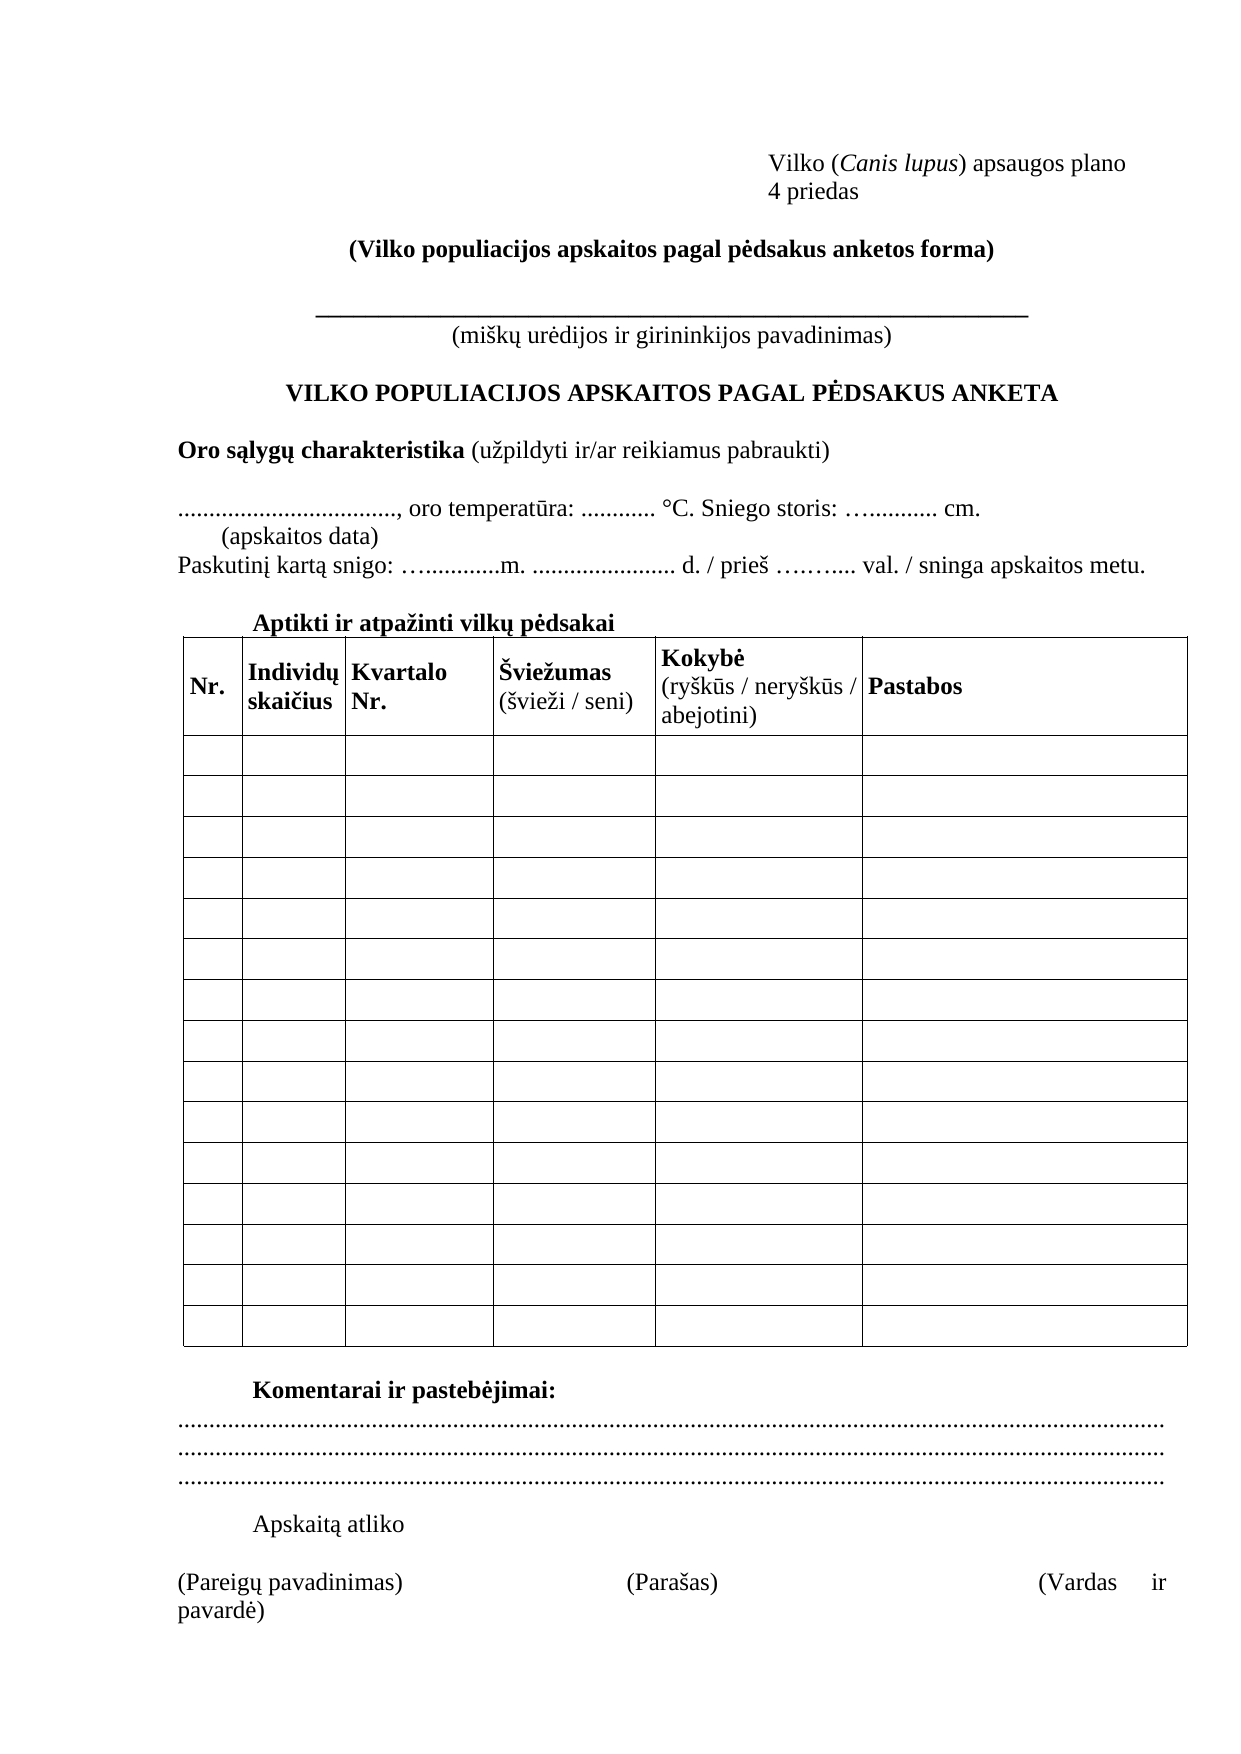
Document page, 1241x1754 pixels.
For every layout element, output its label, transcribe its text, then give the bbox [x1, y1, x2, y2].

text (miškų urėdijos ir girininkijos pavadinimas) [177, 320, 1166, 349]
table_cell [863, 899, 1187, 938]
table_cell [346, 899, 493, 938]
text .............................................................................................................................................................. [177, 1461, 1166, 1490]
table_cell [346, 1184, 493, 1223]
text _________________________________________________________ [177, 291, 1166, 320]
text .............................................................................................................................................................. [177, 1432, 1166, 1461]
table_header Pastabos [863, 638, 1187, 735]
table_cell [184, 980, 242, 1020]
text Aptikti ir atpažinti vilkų pėdsakai [177, 608, 1166, 636]
table_cell [184, 939, 242, 979]
table_cell [863, 1102, 1187, 1142]
table_cell [656, 1102, 862, 1142]
table_cell [243, 776, 345, 816]
table_cell [184, 1225, 242, 1264]
table_cell [184, 1184, 242, 1223]
table_cell [656, 1143, 862, 1183]
table_cell [656, 1062, 862, 1101]
table_cell [863, 1306, 1187, 1346]
table_cell [863, 1184, 1187, 1223]
table_cell [494, 1265, 655, 1305]
text Oro sąlygų charakteristika (užpildyti ir/ar reikiamus pabraukti) [177, 435, 1166, 464]
table_cell [494, 939, 655, 979]
table_cell [656, 1184, 862, 1223]
table_cell [346, 776, 493, 816]
text (apskaitos data) [177, 521, 1166, 550]
table_cell [243, 939, 345, 979]
table_header Nr. [184, 638, 242, 735]
table_cell [243, 1062, 345, 1101]
table_cell [863, 776, 1187, 816]
table_cell [656, 736, 862, 775]
table_cell [346, 1265, 493, 1305]
table_cell [494, 1062, 655, 1101]
table_cell [863, 1265, 1187, 1305]
table_cell [494, 1225, 655, 1264]
table_cell [184, 1021, 242, 1061]
table_cell [656, 817, 862, 857]
table_cell [243, 1225, 345, 1264]
table_cell [494, 1102, 655, 1142]
table_cell [494, 1184, 655, 1223]
table_cell [494, 858, 655, 898]
table_cell [494, 899, 655, 938]
table_cell [656, 899, 862, 938]
table_cell [863, 980, 1187, 1020]
table_cell [346, 980, 493, 1020]
table_header Kokybė (ryškūs / neryškūs / abejotini) [656, 638, 862, 735]
table_cell [494, 1021, 655, 1061]
table_cell [494, 980, 655, 1020]
table_cell [184, 736, 242, 775]
table_cell [656, 858, 862, 898]
text Vilko (Canis lupus) apsaugos plano [177, 148, 1166, 176]
table_cell [243, 1184, 345, 1223]
text 4 priedas [177, 176, 1166, 205]
table_cell [243, 980, 345, 1020]
table_cell [863, 817, 1187, 857]
table_cell [656, 1225, 862, 1264]
table_cell [863, 1143, 1187, 1183]
table_cell [184, 1306, 242, 1346]
table_cell [346, 1102, 493, 1142]
text ..................................., oro temperatūra: ............ °C. Sniego storis: …........... cm. [177, 493, 1166, 521]
table_cell [184, 817, 242, 857]
table_cell [184, 1062, 242, 1101]
table_cell [494, 736, 655, 775]
table_cell [346, 939, 493, 979]
table_cell [346, 817, 493, 857]
table_cell [243, 1102, 345, 1142]
table_cell [184, 858, 242, 898]
table_cell [863, 1225, 1187, 1264]
table_cell [184, 776, 242, 816]
table_cell [656, 776, 862, 816]
table_cell [494, 776, 655, 816]
table_cell [346, 1021, 493, 1061]
table_cell [243, 1265, 345, 1305]
table_cell [863, 858, 1187, 898]
table_cell [184, 1102, 242, 1142]
text VILKO POPULIACIJOS APSKAITOS PAGAL PĖDSAKUS ANKETA [177, 378, 1166, 406]
text (Vilko populiacijos apskaitos pagal pėdsakus anketos forma) [177, 234, 1166, 263]
table_cell [243, 1021, 345, 1061]
table_cell [346, 1225, 493, 1264]
table_cell [346, 736, 493, 775]
table_cell [863, 736, 1187, 775]
table_cell [346, 858, 493, 898]
table_cell [494, 1143, 655, 1183]
table_cell [243, 1306, 345, 1346]
table_cell [243, 899, 345, 938]
table_cell [346, 1062, 493, 1101]
table_cell [243, 1143, 345, 1183]
text (Pareigų pavadinimas) (Parašas) (Vardas ir pavardė) [177, 1567, 1166, 1624]
text Apskaitą atliko [177, 1509, 1166, 1538]
table_cell [656, 939, 862, 979]
table_cell [656, 1306, 862, 1346]
table_cell [184, 1265, 242, 1305]
table_cell [656, 1021, 862, 1061]
table_cell [243, 736, 345, 775]
text Komentarai ir pastebėjimai: .............................................................................................................................................................. [177, 1375, 1166, 1432]
table_cell [656, 980, 862, 1020]
table_cell [863, 939, 1187, 979]
table_cell [494, 817, 655, 857]
table_cell [863, 1062, 1187, 1101]
table_cell [494, 1306, 655, 1346]
table_cell [346, 1143, 493, 1183]
table_cell [243, 817, 345, 857]
table_cell [184, 899, 242, 938]
table_cell [346, 1306, 493, 1346]
table_cell [656, 1265, 862, 1305]
table_cell [863, 1021, 1187, 1061]
text Paskutinį kartą snigo: …............m. ....................... d. / prieš ….….... val. / sninga apskaitos metu. [177, 550, 1166, 579]
table_cell [184, 1143, 242, 1183]
table_header Individų skaičius [243, 638, 345, 735]
table_cell [243, 858, 345, 898]
table_header Kvartalo Nr. [346, 638, 493, 735]
table_header Šviežumas (švieži / seni) [494, 638, 655, 735]
